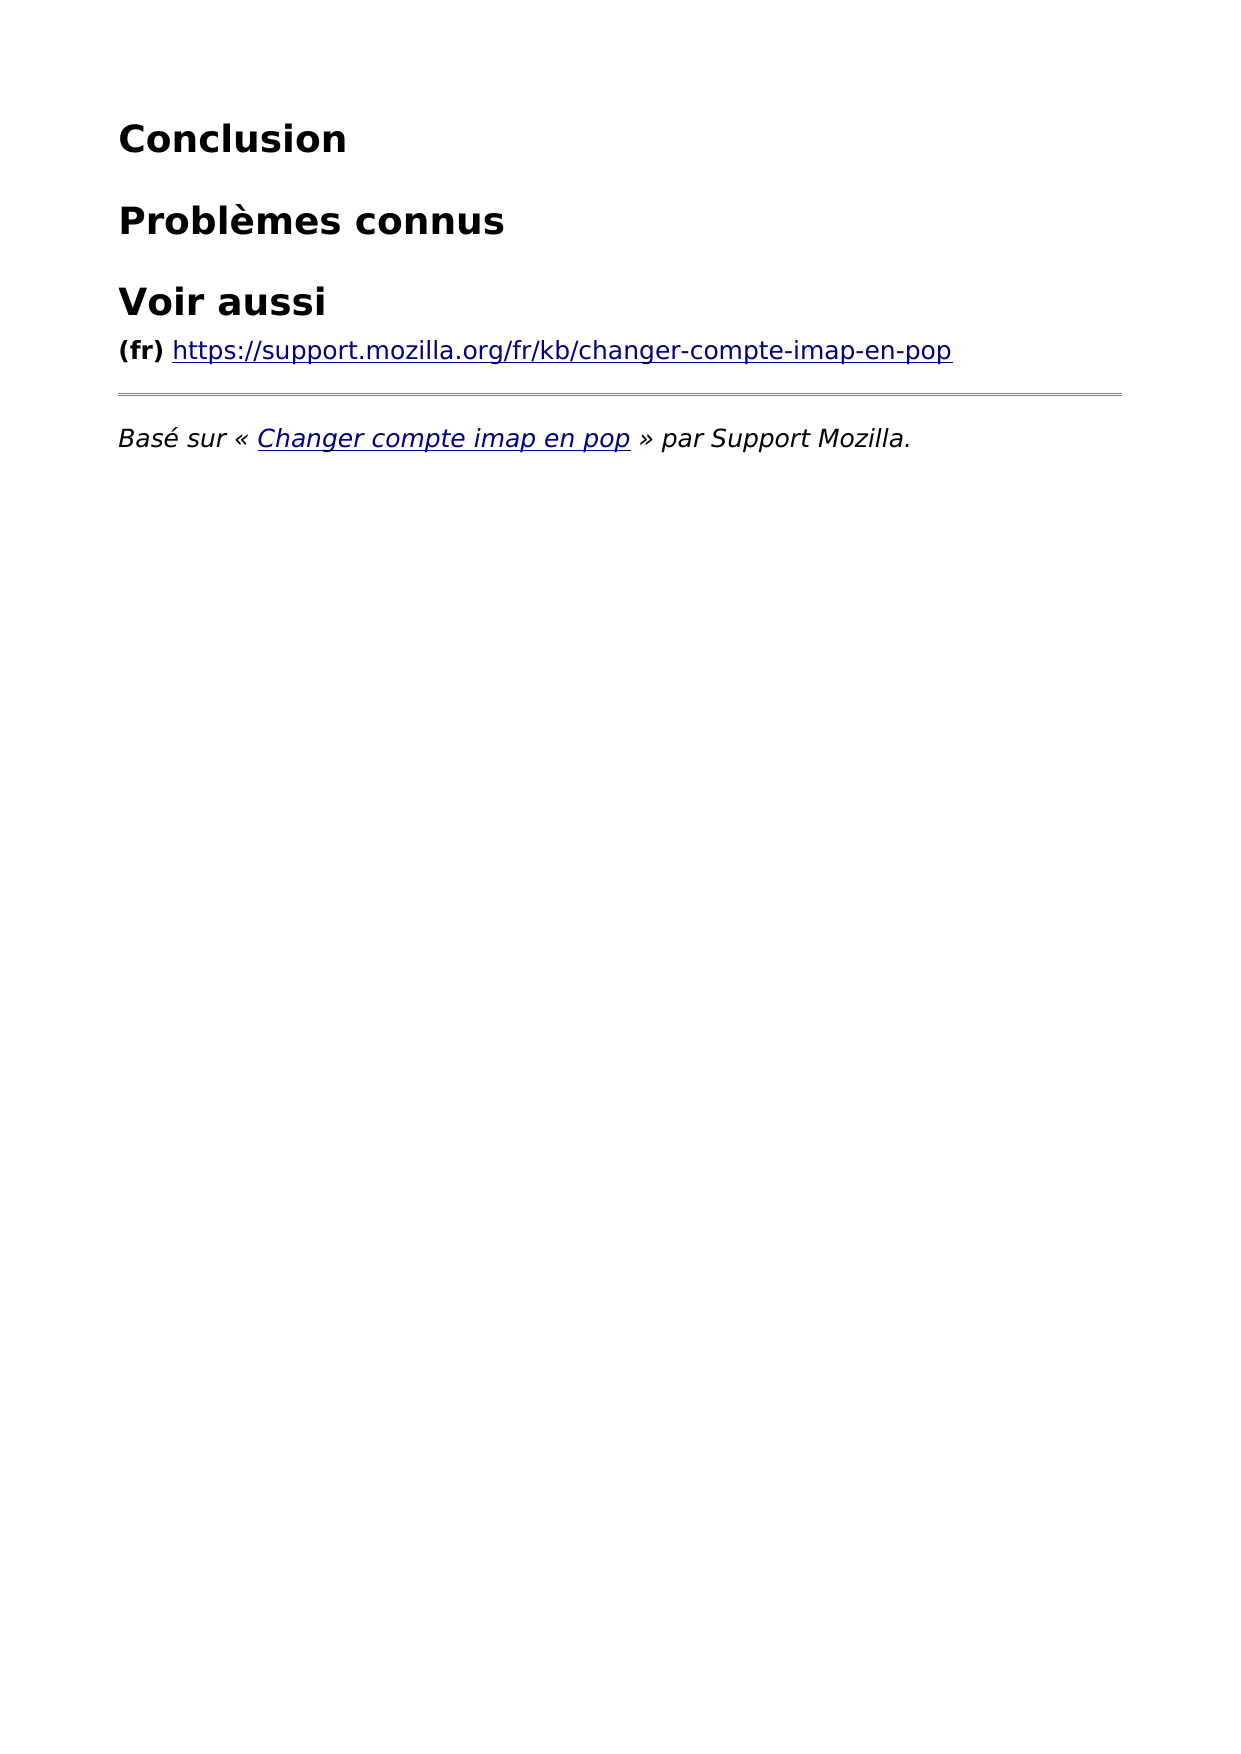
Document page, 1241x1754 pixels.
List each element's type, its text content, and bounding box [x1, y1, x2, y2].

subtitle Conclusion [118, 118, 1122, 162]
text Basé sur « Changer compte imap en pop » par Support Mozilla. [118, 424, 1122, 454]
text (fr) https://support.mozilla.org/fr/kb/changer-compte-imap-en-pop [118, 337, 1122, 366]
subtitle Voir aussi [118, 280, 1122, 324]
subtitle Problèmes connus [118, 199, 1122, 243]
